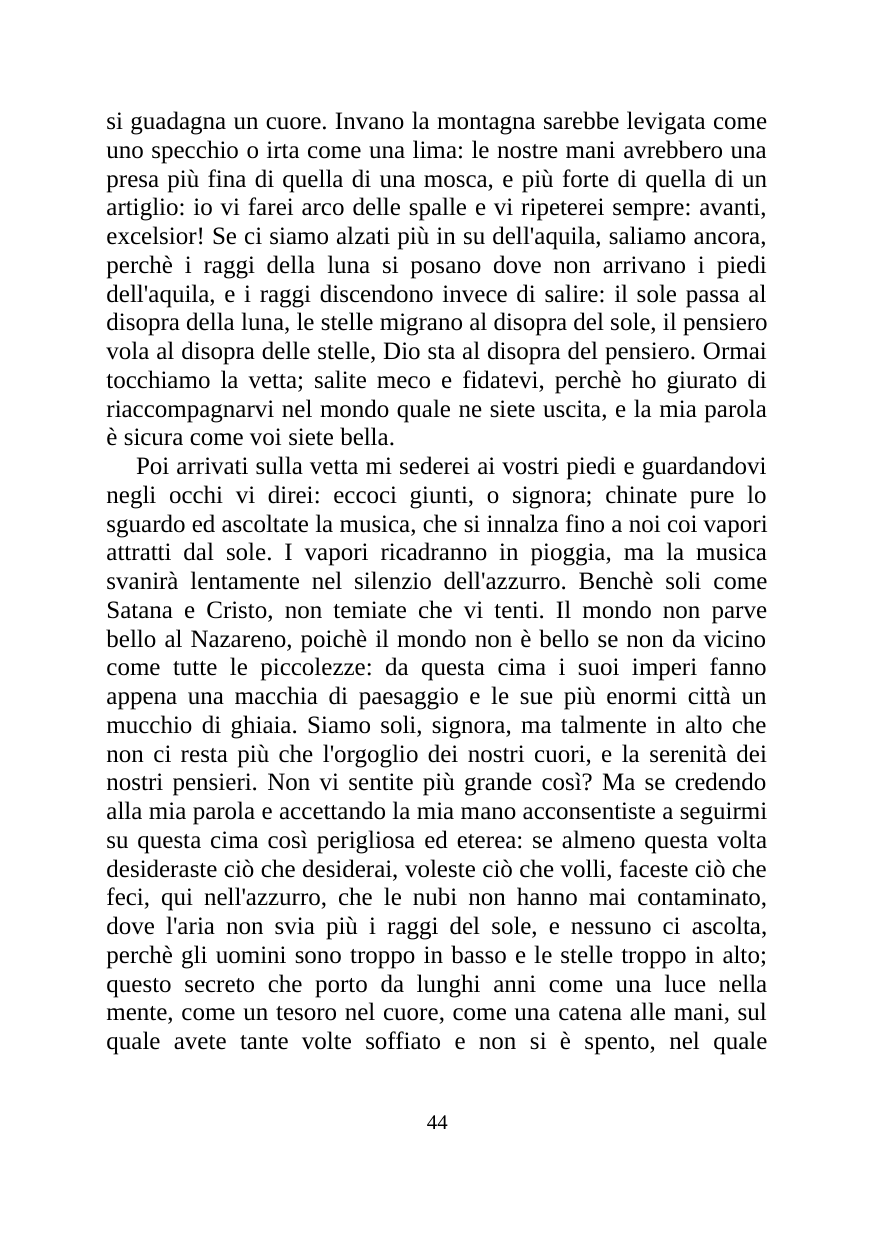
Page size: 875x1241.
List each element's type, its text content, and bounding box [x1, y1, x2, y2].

text si guadagna un cuore. Invano la montagna sarebbe levigata come uno specchio o irta come una lima: le nostre mani avrebbero una presa più fina di quella di una mosca, e più forte di quella di un artiglio: io vi farei arco delle spalle e vi ripeterei sempre: avanti, excelsior! Se ci siamo alzati più in su dell'aquila, saliamo ancora, perchè i raggi della luna si posano dove non arrivano i piedi dell'aquila, e i raggi discendono invece di salire: il sole passa al disopra della luna, le stelle migrano al disopra del sole, il pensiero vola al disopra delle stelle, Dio sta al disopra del pensiero. Ormai tocchiamo la vetta; salite meco e fidatevi, perchè ho giurato di riaccompagnarvi nel mondo quale ne siete uscita, e la mia parola è sicura come voi siete bella. [106, 106, 768, 451]
text Poi arrivati sulla vetta mi sederei ai vostri piedi e guardandovi negli occhi vi direi: eccoci giunti, o signora; chinate pure lo sguardo ed ascoltate la musica, che si innalza fino a noi coi vapori attratti dal sole. I vapori ricadranno in pioggia, ma la musica svanirà lentamente nel silenzio dell'azzurro. Benchè soli come Satana e Cristo, non temiate che vi tenti. Il mondo non parve bello al Nazareno, poichè il mondo non è bello se non da vicino come tutte le piccolezze: da questa cima i suoi imperi fanno appena una macchia di paesaggio e le sue più enormi città un mucchio di ghiaia. Siamo soli, signora, ma talmente in alto che non ci resta più che l'orgoglio dei nostri cuori, e la serenità dei nostri pensieri. Non vi sentite più grande così? Ma se credendo alla mia parola e accettando la mia mano acconsentiste a seguirmi su questa cima così perigliosa ed eterea: se almeno questa volta desideraste ciò che desiderai, voleste ciò che volli, faceste ciò che feci, qui nell'azzurro, che le nubi non hanno mai contaminato, dove l'aria non svia più i raggi del sole, e nessuno ci ascolta, perchè gli uomini sono troppo in basso e le stelle troppo in alto; questo secreto che porto da lunghi anni come una luce nella mente, come un tesoro nel cuore, come una catena alle mani, sul quale avete tante volte soffiato e non si è spento, nel quale [106, 451, 768, 1055]
